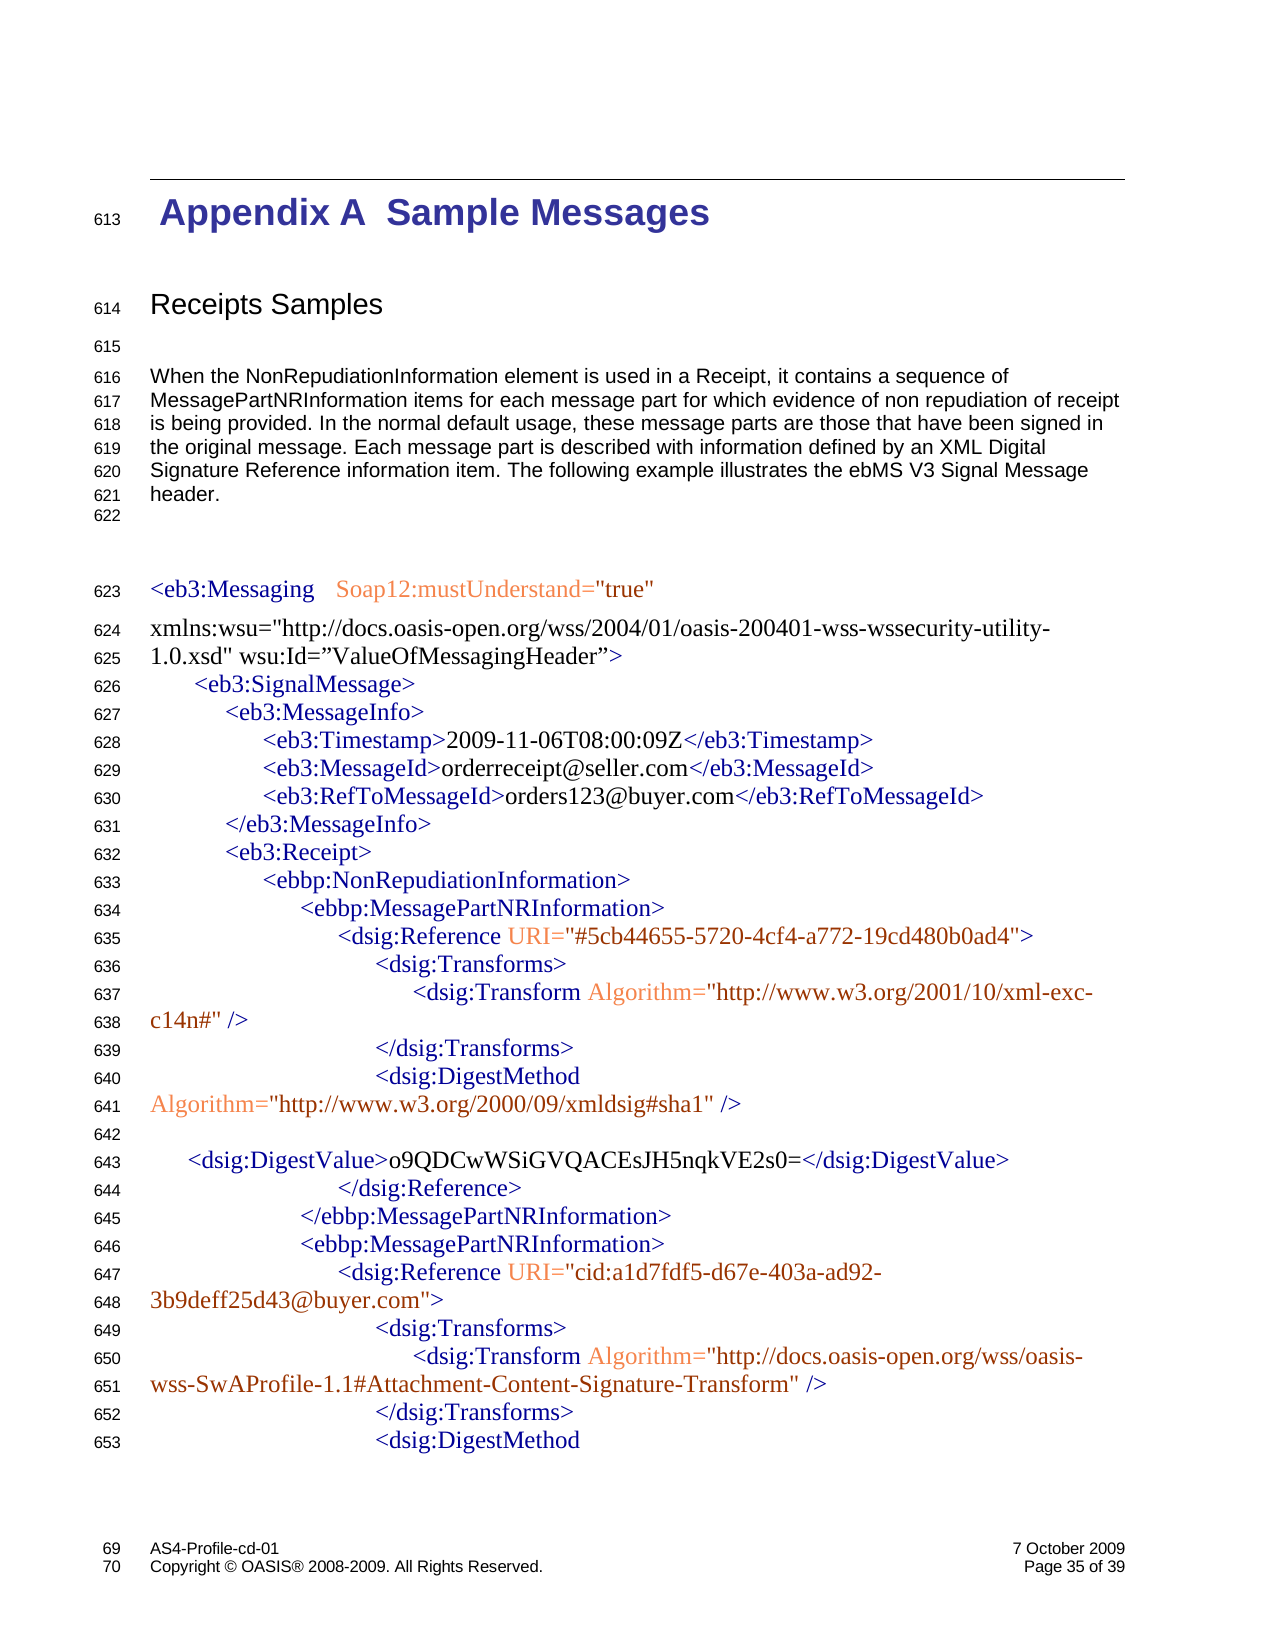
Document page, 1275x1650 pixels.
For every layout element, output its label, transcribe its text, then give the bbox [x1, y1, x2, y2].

subtitle Receipts Samples [150, 288, 1125, 320]
text <eb3:Messaging Soap12:mustUnderstand="true" xmlns:wsu="http://docs.oasis-open.org/wss/2004/01/oasis-200401-wss-wssecurity-utility-1.0.xsd" wsu:Id=”ValueOfMessagingHeader”> <eb3:SignalMessage> <eb3:MessageInfo> <eb3:Timestamp>2009-11-06T08:00:09Z</eb3:Timestamp> <eb3:MessageId>orderreceipt@seller.com</eb3:MessageId> <eb3:RefToMessageId>orders123@buyer.com</eb3:RefToMessageId> </eb3:MessageInfo> <eb3:Receipt> <ebbp:NonRepudiationInformation> <ebbp:MessagePartNRInformation> <dsig:Reference URI="#5cb44655-5720-4cf4-a772-19cd480b0ad4"> <dsig:Transforms> <dsig:Transform Algorithm="http://www.w3.org/2001/10/xml-exc-c14n#" /> </dsig:Transforms> <dsig:DigestMethod Algorithm="http://www.w3.org/2000/09/xmldsig#sha1" /> <dsig:DigestValue>o9QDCwWSiGVQACEsJH5nqkVE2s0=</dsig:DigestValue> </dsig:Reference> </ebbp:MessagePartNRInformation> <ebbp:MessagePartNRInformation> <dsig:Reference URI="cid:a1d7fdf5-d67e-403a-ad92-3b9deff25d43@buyer.com"> <dsig:Transforms> <dsig:Transform Algorithm="http://docs.oasis-open.org/wss/oasis-wss-SwAProfile-1.1#Attachment-Content-Signature-Transform" /> </dsig:Transforms> <dsig:DigestMethod [150, 529, 1125, 1454]
text When the NonRepudiationInformation element is used in a Receipt, it contains a sequence of MessagePartNRInformation items for each message part for which evidence of non repudiation of receipt is being provided. In the normal default usage, these message parts are those that have been signed in the original message. Each message part is described with information defined by an XML Digital Signature Reference information item. The following example illustrates the ebMS V3 Signal Message header. [150, 365, 1125, 506]
subtitle Sample Messages [150, 180, 1125, 234]
